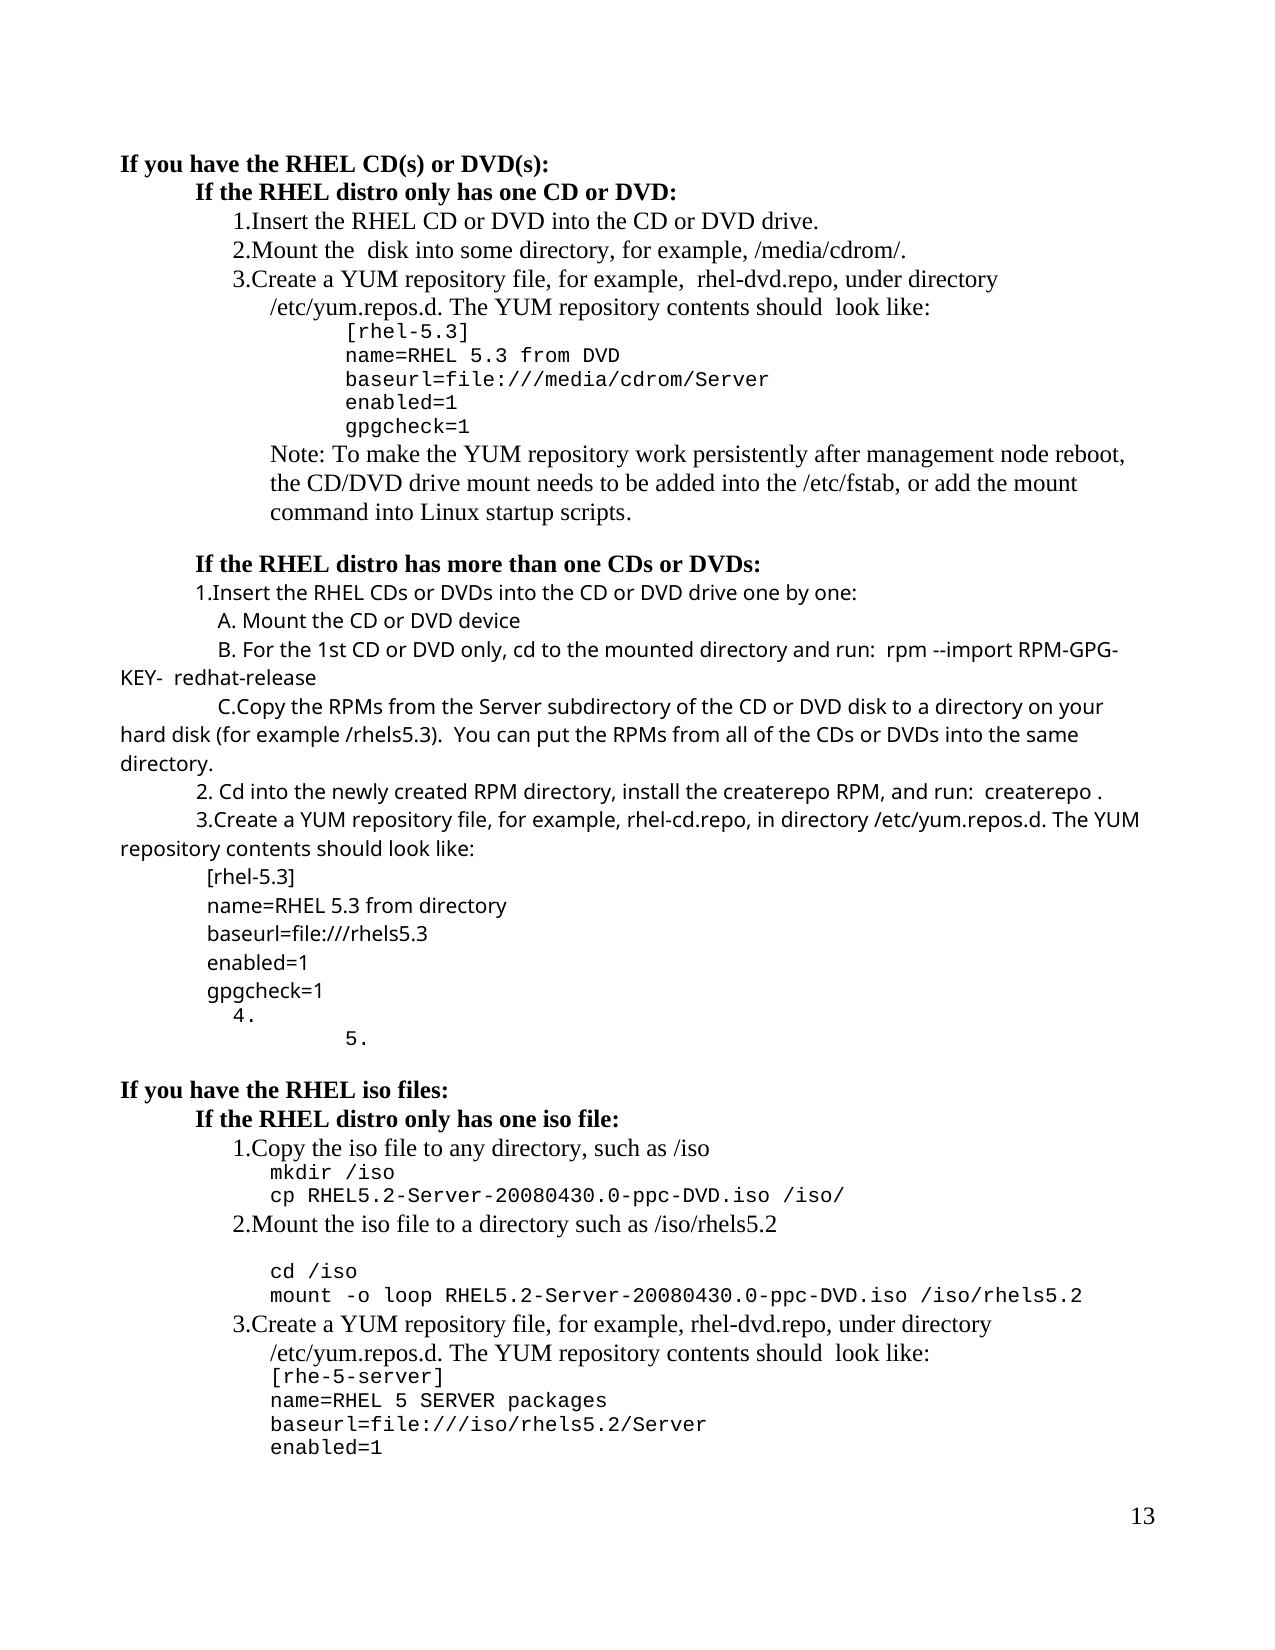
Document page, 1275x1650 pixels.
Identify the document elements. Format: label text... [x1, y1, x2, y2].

list Copy the iso file to any directory, such as /iso [232, 1133, 1155, 1162]
text name=RHEL 5 SERVER packages [270, 1390, 1155, 1414]
text [rhe-5-server] [270, 1366, 1155, 1390]
list Create a YUM repository file, for example, rhel-dvd.repo, under directory /etc/yum.repos.d. The YUM repository contents should look like: [232, 1309, 1155, 1366]
text If the RHEL distro has more than one CDs or DVDs: [195, 549, 1155, 578]
text baseurl=file:///iso/rhels5.2/Server [270, 1414, 1155, 1437]
text cp RHEL5.2-Server-20080430.0-ppc-DVD.iso /iso/ [270, 1186, 1155, 1209]
text If the RHEL distro only has one CD or DVD: [195, 177, 1155, 206]
text baseurl=file:///media/cdrom/Server [345, 368, 1155, 392]
list Mount the disk into some directory, for example, /media/cdrom/. [232, 235, 1155, 264]
text 3.Create a YUM repository file, for example, rhel-cd.repo, in directory /etc/yum.repos.d. The YUM repository contents should look like: [120, 806, 1155, 862]
text gpgcheck=1 [345, 416, 1155, 439]
text enabled=1 [120, 948, 1155, 976]
text [rhel-5.3] [120, 862, 1155, 891]
text gpgcheck=1 [120, 976, 1155, 1005]
text name=RHEL 5.3 from DVD [345, 345, 1155, 368]
text Note: To make the YUM repository work persistently after management node reboot, the CD/DVD drive mount needs to be added into the /etc/fstab, or add the mount command into Linux startup scripts. [270, 439, 1155, 526]
text C.Copy the RPMs from the Server subdirectory of the CD or DVD disk to a directory on your hard disk (for example /rhels5.3). You can put the RPMs from all of the CDs or DVDs into the same directory. [120, 692, 1155, 777]
text B. For the 1st CD or DVD only, cd to the mounted directory and run: rpm --import RPM-GPG-KEY- redhat-release [120, 635, 1155, 692]
list Mount the iso file to a directory such as /iso/rhels5.2 [232, 1209, 1155, 1238]
text enabled=1 [345, 392, 1155, 416]
text enabled=1 [270, 1437, 1155, 1461]
text baseurl=file:///rhels5.3 [120, 919, 1155, 948]
list Insert the RHEL CD or DVD into the CD or DVD drive. [232, 206, 1155, 235]
text mount -o loop RHEL5.2-Server-20080430.0-ppc-DVD.iso /iso/rhels5.2 [270, 1285, 1155, 1309]
text 2. Cd into the newly created RPM directory, install the createrepo RPM, and run: createrepo . [120, 777, 1155, 806]
text If you have the RHEL CD(s) or DVD(s): [120, 149, 1155, 177]
text A. Mount the CD or DVD device [120, 607, 1155, 635]
text [rhel-5.3] [345, 321, 1155, 345]
text name=RHEL 5.3 from directory [120, 891, 1155, 919]
text If you have the RHEL iso files: [120, 1076, 1155, 1104]
list Create a YUM repository file, for example, rhel-dvd.repo, under directory /etc/yum.repos.d. The YUM repository contents should look like: [232, 264, 1155, 321]
text If the RHEL distro only has one iso file: [195, 1104, 1155, 1133]
text 1.Insert the RHEL CDs or DVDs into the CD or DVD drive one by one: [195, 578, 1155, 607]
